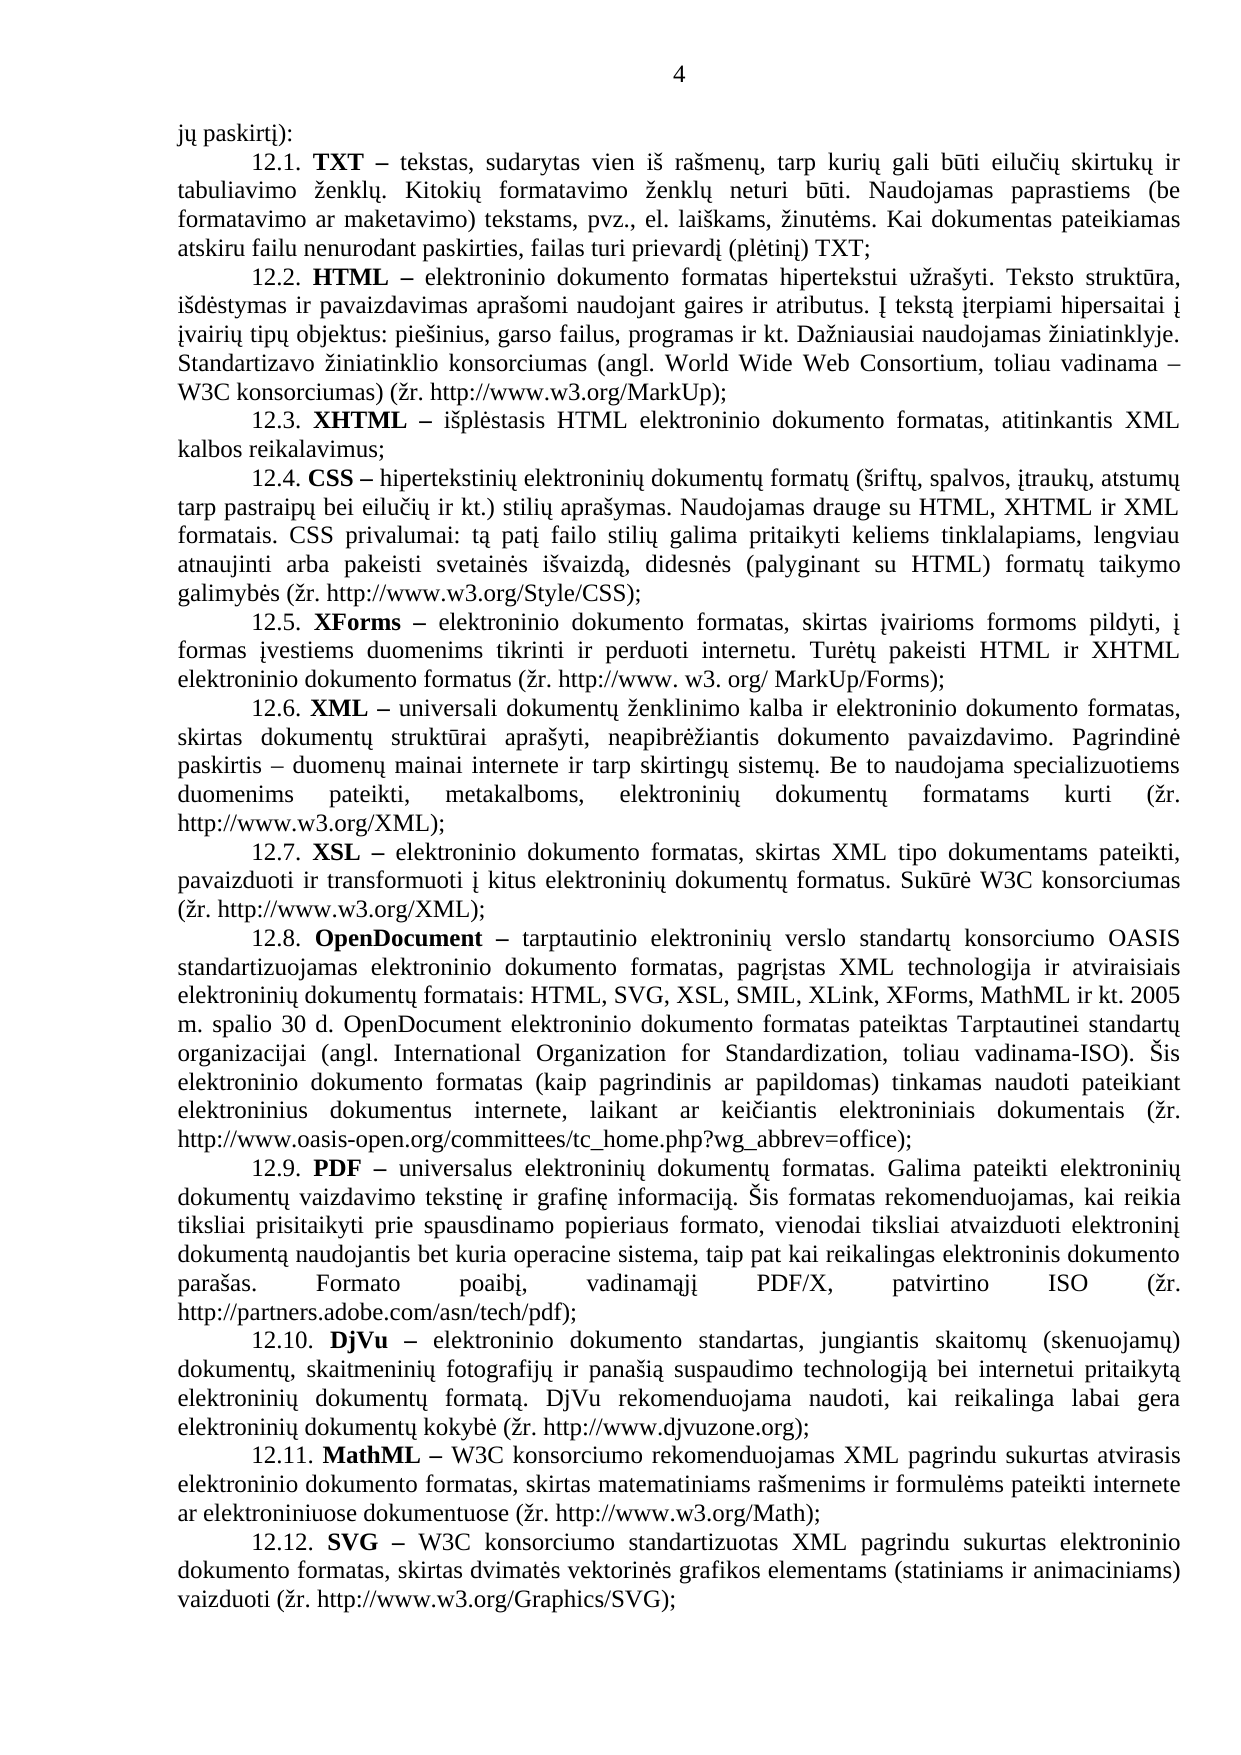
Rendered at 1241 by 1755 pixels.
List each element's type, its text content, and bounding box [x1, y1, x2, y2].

text 12.12. SVG – W3C konsorciumo standartizuotas XML pagrindu sukurtas elektroninio dokumento formatas, skirtas dvimatės vektorinės grafikos elementams (statiniams ir animaciniams) vaizduoti (žr. http://www.w3.org/Graphics/SVG); [177, 1527, 1181, 1613]
text 12.4. CSS – hipertekstinių elektroninių dokumentų formatų (šriftų, spalvos, įtraukų, atstumų tarp pastraipų bei eilučių ir kt.) stilių aprašymas. Naudojamas drauge su HTML, XHTML ir XML formatais. CSS privalumai: tą patį failo stilių galima pritaikyti keliems tinklalapiams, lengviau atnaujinti arba pakeisti svetainės išvaizdą, didesnės (palyginant su HTML) formatų taikymo galimybės (žr. http://www.w3.org/Style/CSS); [177, 463, 1181, 607]
text 12.1. TXT – tekstas, sudarytas vien iš rašmenų, tarp kurių gali būti eilučių skirtukų ir tabuliavimo ženklų. Kitokių formatavimo ženklų neturi būti. Naudojamas paprastiems (be formatavimo ar maketavimo) tekstams, pvz., el. laiškams, žinutėms. Kai dokumentas pateikiamas atskiru failu nenurodant paskirties, failas turi prievardį (plėtinį) TXT; [177, 147, 1181, 262]
text 12.3. XHTML – išplėstasis HTML elektroninio dokumento formatas, atitinkantis XML kalbos reikalavimus; [177, 406, 1181, 463]
text 12.7. XSL – elektroninio dokumento formatas, skirtas XML tipo dokumentams pateikti, pavaizduoti ir transformuoti į kitus elektroninių dokumentų formatus. Sukūrė W3C konsorciumas (žr. http://www.w3.org/XML); [177, 837, 1181, 923]
text 12.8. OpenDocument – tarptautinio elektroninių verslo standartų konsorciumo OASIS standartizuojamas elektroninio dokumento formatas, pagrįstas XML technologija ir atviraisiais elektroninių dokumentų formatais: HTML, SVG, XSL, SMIL, XLink, XForms, MathML ir kt. 2005 m. spalio 30 d. OpenDocument elektroninio dokumento formatas pateiktas Tarptautinei standartų organizacijai (angl. International Organization for Standardization, toliau vadinama-ISO). Šis elektroninio dokumento formatas (kaip pagrindinis ar papildomas) tinkamas naudoti pateikiant elektroninius dokumentus internete, laikant ar keičiantis elektroniniais dokumentais (žr. http://www.oasis-open.org/committees/tc_home.php?wg_abbrev=office); [177, 923, 1181, 1153]
text 12.6. XML – universali dokumentų ženklinimo kalba ir elektroninio dokumento formatas, skirtas dokumentų struktūrai aprašyti, neapibrėžiantis dokumento pavaizdavimo. Pagrindinė paskirtis – duomenų mainai internete ir tarp skirtingų sistemų. Be to naudojama specializuotiems duomenims pateikti, metakalboms, elektroninių dokumentų formatams kurti (žr. http://www.w3.org/XML); [177, 693, 1181, 837]
text jų paskirtį): [177, 118, 1181, 147]
text 12.10. DjVu – elektroninio dokumento standartas, jungiantis skaitomų (skenuojamų) dokumentų, skaitmeninių fotografijų ir panašią suspaudimo technologiją bei internetui pritaikytą elektroninių dokumentų formatą. DjVu rekomenduojama naudoti, kai reikalinga labai gera elektroninių dokumentų kokybė (žr. http://www.djvuzone.org); [177, 1326, 1181, 1441]
text 12.2. HTML – elektroninio dokumento formatas hipertekstui užrašyti. Teksto struktūra, išdėstymas ir pavaizdavimas aprašomi naudojant gaires ir atributus. Į tekstą įterpiami hipersaitai į įvairių tipų objektus: piešinius, garso failus, programas ir kt. Dažniausiai naudojamas žiniatinklyje. Standartizavo žiniatinklio konsorciumas (angl. World Wide Web Consortium, toliau vadinama – W3C konsorciumas) (žr. http://www.w3.org/MarkUp); [177, 262, 1181, 406]
text 12.9. PDF – universalus elektroninių dokumentų formatas. Galima pateikti elektroninių dokumentų vaizdavimo tekstinę ir grafinę informaciją. Šis formatas rekomenduojamas, kai reikia tiksliai prisitaikyti prie spausdinamo popieriaus formato, vienodai tiksliai atvaizduoti elektroninį dokumentą naudojantis bet kuria operacine sistema, taip pat kai reikalingas elektroninis dokumento parašas. Formato poaibį, vadinamąjį PDF/X, patvirtino ISO (žr. http://partners.adobe.com/asn/tech/pdf); [177, 1153, 1181, 1326]
text 12.5. XForms – elektroninio dokumento formatas, skirtas įvairioms formoms pildyti, į formas įvestiems duomenims tikrinti ir perduoti internetu. Turėtų pakeisti HTML ir XHTML elektroninio dokumento formatus (žr. http://www. w3. org/ MarkUp/Forms); [177, 607, 1181, 693]
text 12.11. MathML – W3C konsorciumo rekomenduojamas XML pagrindu sukurtas atvirasis elektroninio dokumento formatas, skirtas matematiniams rašmenims ir formulėms pateikti internete ar elektroniniuose dokumentuose (žr. http://www.w3.org/Math); [177, 1441, 1181, 1527]
